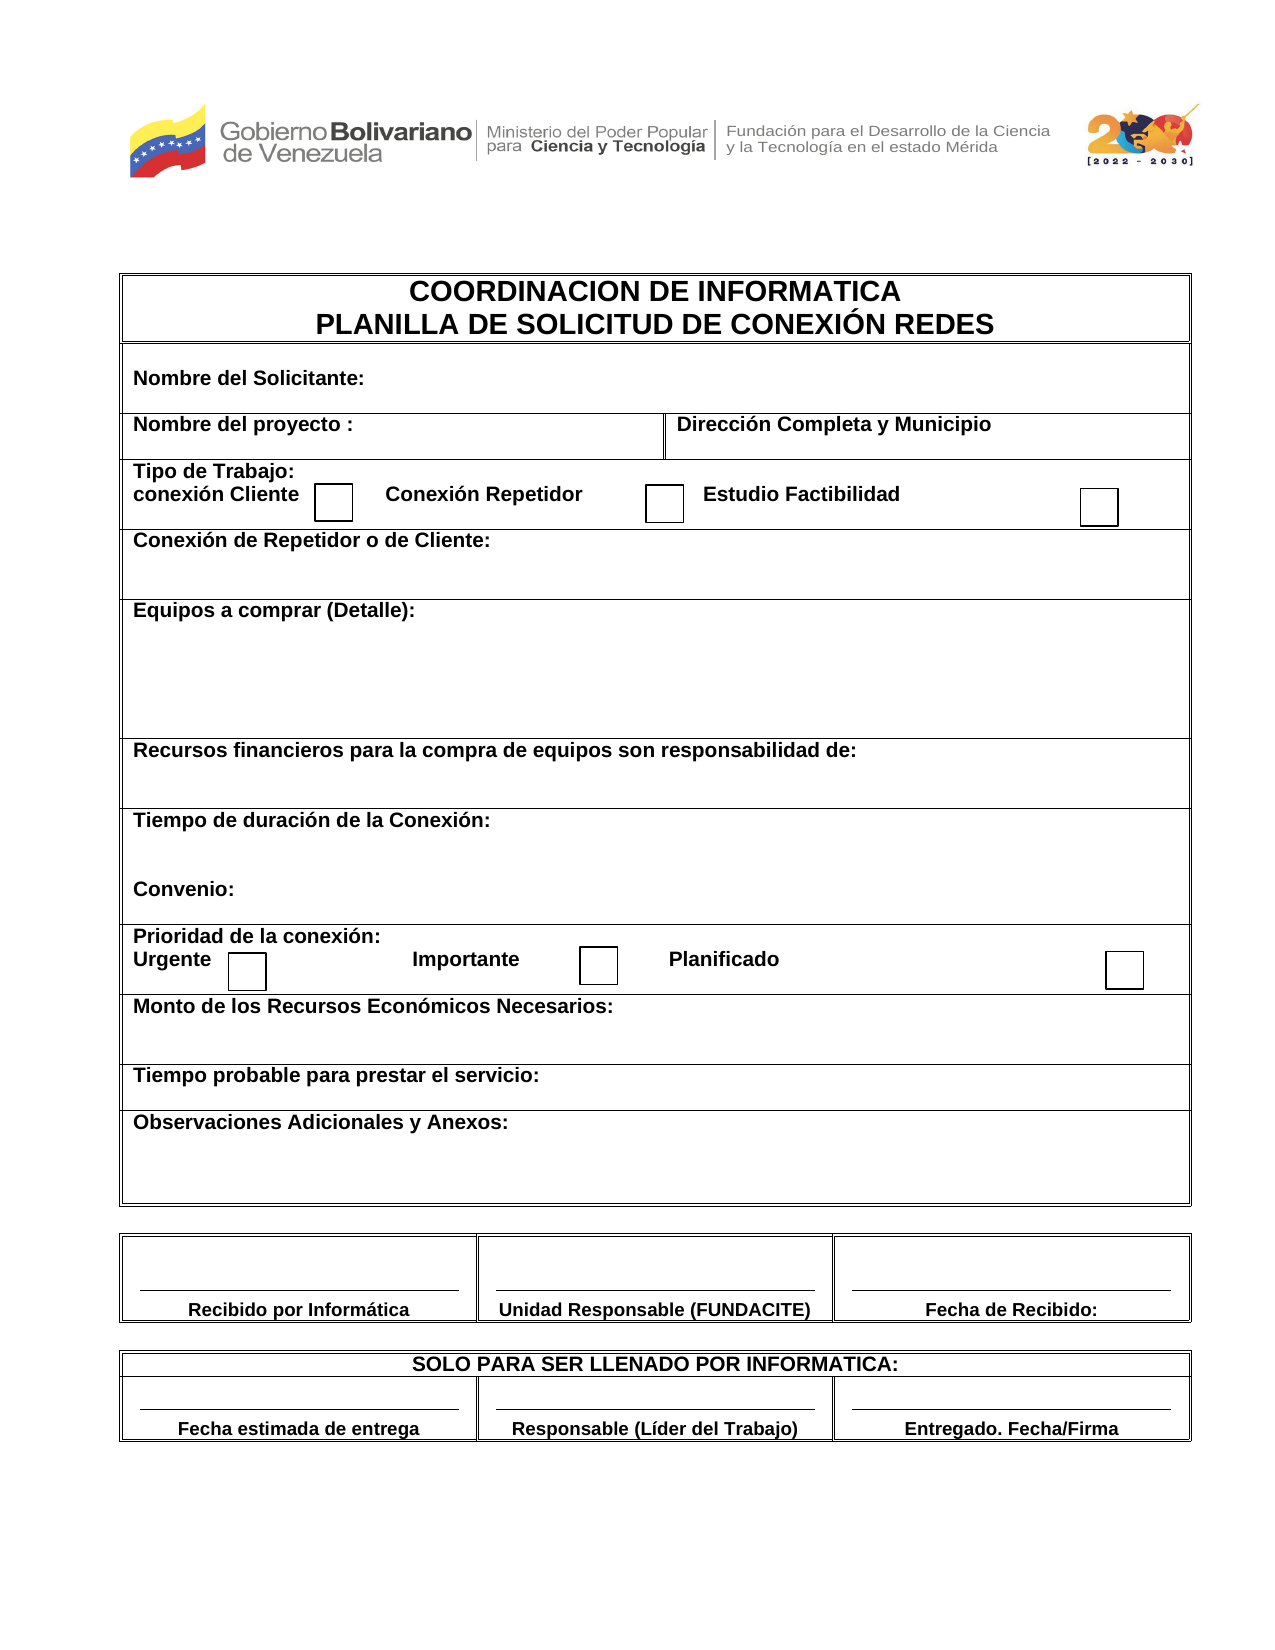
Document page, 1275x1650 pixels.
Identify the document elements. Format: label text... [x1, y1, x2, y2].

table_cell Nombre del Solicitante: [123, 344, 1189, 413]
table_cell Equipos a comprar (Detalle): [123, 600, 1189, 738]
table_cell Tiempo probable para prestar el servicio: [123, 1065, 1189, 1110]
table_cell Conexión de Repetidor o de Cliente: [123, 530, 1189, 599]
table_cell Urgente Importante Planificado [123, 948, 1189, 994]
table_cell Recursos financieros para la compra de equipos son responsabilidad de: [123, 739, 1189, 808]
table_header SOLO PARA SER LLENADO POR INFORMATICA: [123, 1354, 1189, 1376]
table_cell Responsable (Líder del Trabajo) [479, 1377, 832, 1439]
table_cell Observaciones Adicionales y Anexos: [123, 1111, 1189, 1203]
table_cell Tipo de Trabajo: [123, 460, 1189, 483]
table_header Fecha de Recibido: [833, 1234, 1191, 1322]
table_cell Entregado. Fecha/Firma [833, 1377, 1191, 1441]
table_cell conexión Cliente Conexión Repetidor Estudio Factibilidad [123, 483, 1189, 529]
table_cell Dirección Completa y Municipio [666, 414, 1189, 459]
table_cell Tiempo de duración de la Conexión: Convenio: [123, 809, 1189, 924]
table_cell Nombre del proyecto : [123, 414, 663, 459]
table_header COORDINACION DE INFORMATICA PLANILLA DE SOLICITUD DE CONEXIÓN REDES [120, 274, 1191, 343]
table_cell Monto de los Recursos Económicos Necesarios: [123, 995, 1189, 1064]
table_cell Prioridad de la conexión: [123, 925, 1189, 948]
table_header Recibido por Informática [123, 1237, 476, 1320]
table_header Unidad Responsable (FUNDACITE) [479, 1237, 832, 1320]
table_cell Fecha estimada de entrega [123, 1377, 476, 1439]
